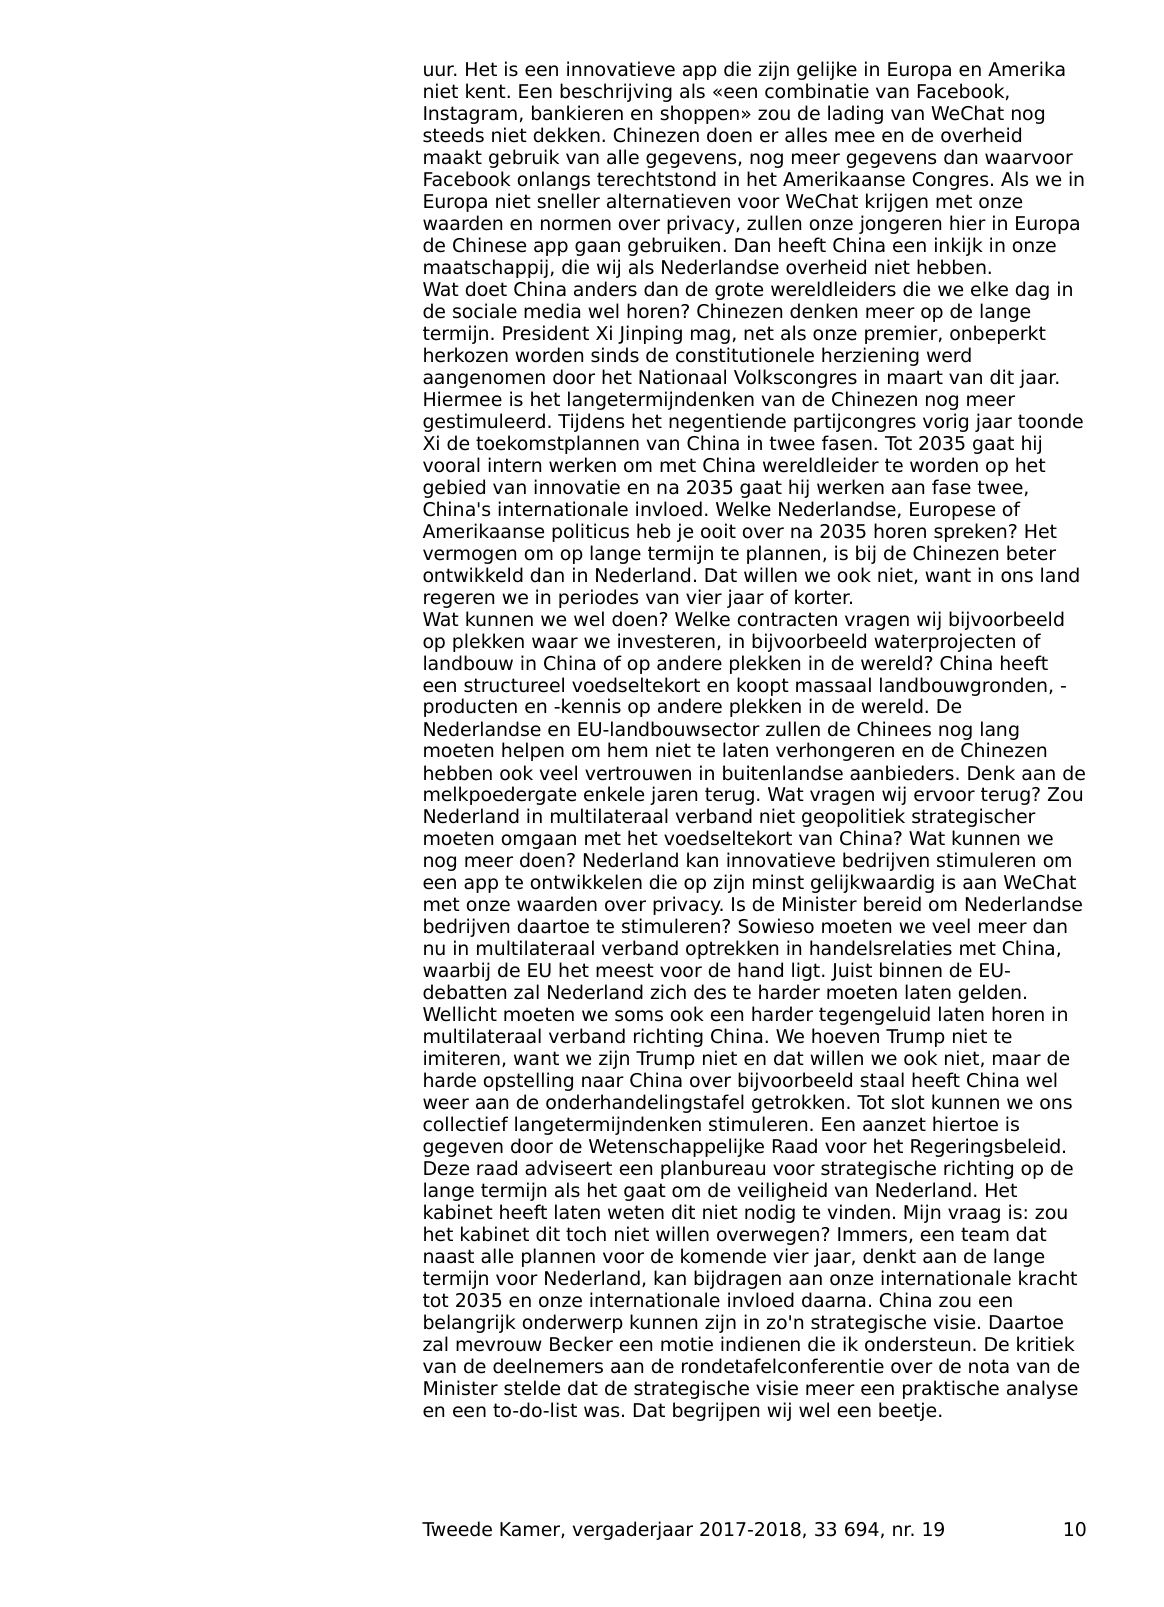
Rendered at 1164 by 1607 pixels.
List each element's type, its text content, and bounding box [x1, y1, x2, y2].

text uur. Het is een innovatieve app die zijn gelijke in Europa en Amerika niet kent. Een beschrijving als «een combinatie van Facebook, Instagram, bankieren en shoppen» zou de lading van WeChat nog steeds niet dekken. Chinezen doen er alles mee en de overheid maakt gebruik van alle gegevens, nog meer gegevens dan waarvoor Facebook onlangs terechtstond in het Amerikaanse Congres. Als we in Europa niet sneller alternatieven voor WeChat krijgen met onze waarden en normen over privacy, zullen onze jongeren hier in Europa de Chinese app gaan gebruiken. Dan heeft China een inkijk in onze maatschappij, die wij als Nederlandse overheid niet hebben. [422, 59, 1087, 279]
text Wat kunnen we wel doen? Welke contracten vragen wij bijvoorbeeld op plekken waar we investeren, in bijvoorbeeld waterprojecten of landbouw in China of op andere plekken in de wereld? China heeft een structureel voedseltekort en koopt massaal landbouwgronden, -producten en -kennis op andere plekken in de wereld. De Nederlandse en EU-landbouwsector zullen de Chinees nog lang moeten helpen om hem niet te laten verhongeren en de Chinezen hebben ook veel vertrouwen in buitenlandse aanbieders. Denk aan de melkpoedergate enkele jaren terug. Wat vragen wij ervoor terug? Zou Nederland in multilateraal verband niet geopolitiek strategischer moeten omgaan met het voedseltekort van China? Wat kunnen we nog meer doen? Nederland kan innovatieve bedrijven stimuleren om een app te ontwikkelen die op zijn minst gelijkwaardig is aan WeChat met onze waarden over privacy. Is de Minister bereid om Nederlandse bedrijven daartoe te stimuleren? Sowieso moeten we veel meer dan nu in multilateraal verband optrekken in handelsrelaties met China, waarbij de EU het meest voor de hand ligt. Juist binnen de EU-debatten zal Nederland zich des te harder moeten laten gelden. Wellicht moeten we soms ook een harder tegengeluid laten horen in multilateraal verband richting China. We hoeven Trump niet te imiteren, want we zijn Trump niet en dat willen we ook niet, maar de harde opstelling naar China over bijvoorbeeld staal heeft China wel weer aan de onderhandelingstafel getrokken. Tot slot kunnen we ons collectief langetermijndenken stimuleren. Een aanzet hiertoe is gegeven door de Wetenschappelijke Raad voor het Regeringsbeleid. Deze raad adviseert een planbureau voor strategische richting op de lange termijn als het gaat om de veiligheid van Nederland. Het kabinet heeft laten weten dit niet nodig te vinden. Mijn vraag is: zou het kabinet dit toch niet willen overwegen? Immers, een team dat naast alle plannen voor de komende vier jaar, denkt aan de lange termijn voor Nederland, kan bijdragen aan onze internationale kracht tot 2035 en onze internationale invloed daarna. China zou een belangrijk onderwerp kunnen zijn in zo'n strategische visie. Daartoe zal mevrouw Becker een motie indienen die ik ondersteun. De kritiek van de deelnemers aan de rondetafelconferentie over de nota van de Minister stelde dat de strategische visie meer een praktische analyse en een to-do-list was. Dat begrijpen wij wel een beetje. [422, 608, 1087, 1422]
text Wat doet China anders dan de grote wereldleiders die we elke dag in de sociale media wel horen? Chinezen denken meer op de lange termijn. President Xi Jinping mag, net als onze premier, onbeperkt herkozen worden sinds de constitutionele herziening werd aangenomen door het Nationaal Volkscongres in maart van dit jaar. Hiermee is het langetermijndenken van de Chinezen nog meer gestimuleerd. Tijdens het negentiende partijcongres vorig jaar toonde Xi de toekomstplannen van China in twee fasen. Tot 2035 gaat hij vooral intern werken om met China wereldleider te worden op het gebied van innovatie en na 2035 gaat hij werken aan fase twee, China's internationale invloed. Welke Nederlandse, Europese of Amerikaanse politicus heb je ooit over na 2035 horen spreken? Het vermogen om op lange termijn te plannen, is bij de Chinezen beter ontwikkeld dan in Nederland. Dat willen we ook niet, want in ons land regeren we in periodes van vier jaar of korter. [422, 279, 1087, 608]
